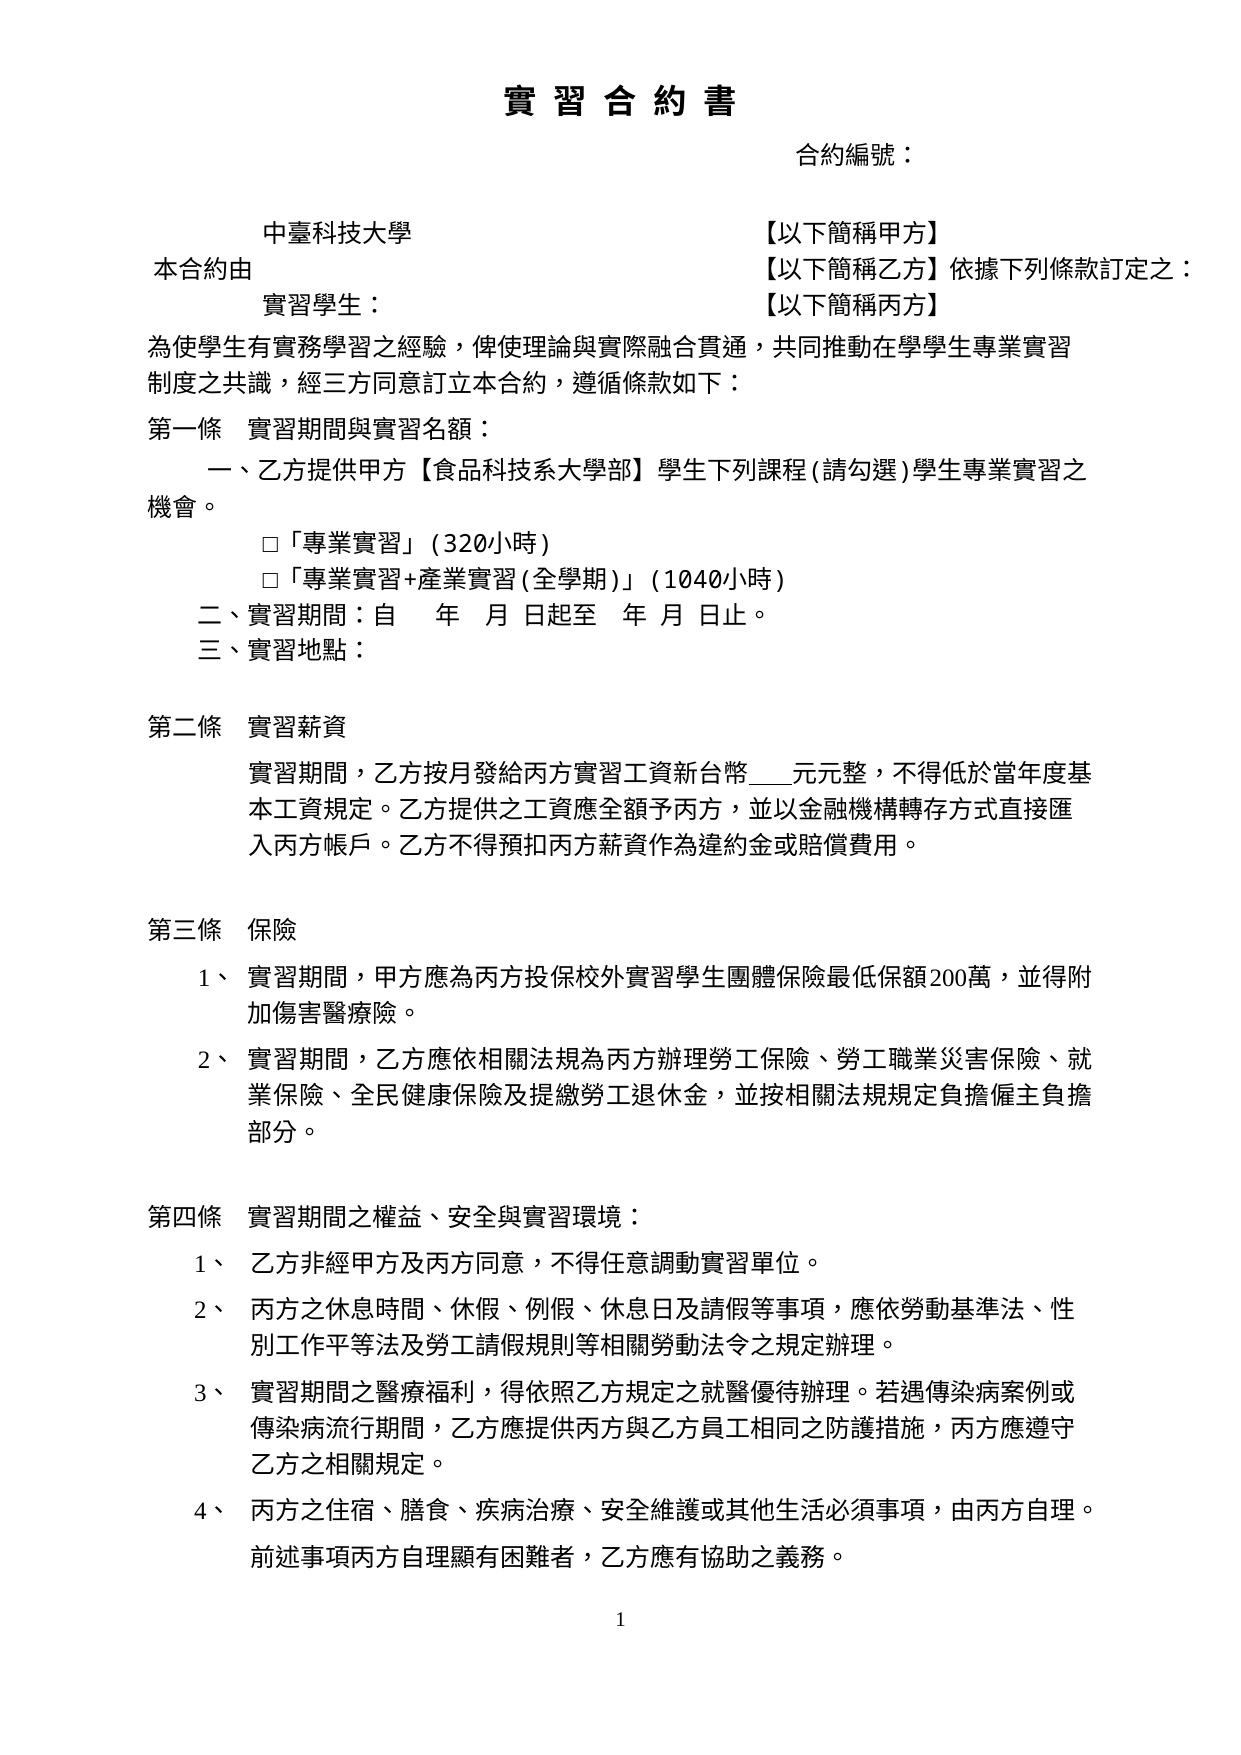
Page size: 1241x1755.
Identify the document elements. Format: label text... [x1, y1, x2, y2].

text 為使學生有實務學習之經驗，俾使理論與實際融合貫通，共同推動在學學生專業實習制度之共識，經三方同意訂立本合約，遵循條款如下： [148, 327, 1093, 399]
table_header 依據下列條款訂定之： [946, 213, 1199, 322]
text □「專業實習」(320小時) [248, 523, 1093, 559]
list 實習期間，乙方應依相關法規為丙方辦理勞工保險、勞工職業災害保險、就業保險、全民健康保險及提繳勞工退休金，並按相關法規規定負擔僱主負擔部分。 [198, 1039, 1093, 1148]
text 第四條 實習期間之權益、安全與實習環境： [148, 1197, 1093, 1233]
text 第一條 實習期間與實習名額： [148, 409, 1093, 446]
table_cell 實習學生： [259, 286, 749, 322]
table_header 中臺科技大學 [259, 213, 749, 249]
table_cell 【以下簡稱乙方】 [749, 250, 946, 286]
table_cell [259, 250, 749, 286]
table_header 本合約由 [151, 213, 259, 322]
text 合約編號： [148, 136, 920, 172]
text 一、乙方提供甲方【食品科技系大學部】學生下列課程(請勾選)學生專業實習之機會。 [148, 451, 1093, 523]
table_cell 【以下簡稱丙方】 [749, 286, 946, 322]
text 三、實習地點： [198, 631, 1093, 667]
table_header 【以下簡稱甲方】 [749, 213, 946, 249]
text 第三條 保險 [148, 911, 1093, 947]
text 實 習 合 約 書 [148, 75, 1093, 123]
list 乙方非經甲方及丙方同意，不得任意調動實習單位。 [194, 1243, 1093, 1279]
text 前述事項丙方自理顯有困難者，乙方應有協助之義務。 [250, 1537, 1093, 1573]
list 丙方之住宿、膳食、疾病治療、安全維護或其他生活必須事項，由丙方自理。 [194, 1491, 1093, 1527]
list 實習期間，甲方應為丙方投保校外實習學生團體保險最低保額200萬，並得附加傷害醫療險。 [198, 957, 1093, 1029]
text □「專業實習+產業實習(全學期)」(1040小時) [248, 559, 1093, 596]
text 實習期間，乙方按月發給丙方實習工資新台幣­­­ 元­­­元整，不得低於當年度基本工資規定。乙方提供之工資應全額予丙方，並以金融機構轉存方式直接匯入丙方帳戶。乙方不得預扣丙方薪資作為違約金或賠償費用。 [248, 753, 1093, 862]
text 第二條 實習薪資 [148, 707, 1093, 743]
list 實習期間之醫療福利，得依照乙方規定之就醫優待辦理。若遇傳染病案例或傳染病流行期間，乙方應提供丙方與乙方員工相同之防護措施，丙方應遵守乙方之相關規定。 [194, 1372, 1093, 1481]
list 丙方之休息時間、休假、例假、休息日及請假等事項，應依勞動基準法、性別工作平等法及勞工請假規則等相關勞動法令之規定辦理。 [194, 1289, 1093, 1362]
text 二、實習期間：自 年 月 日起至 年 月 日止。 [198, 596, 1093, 631]
